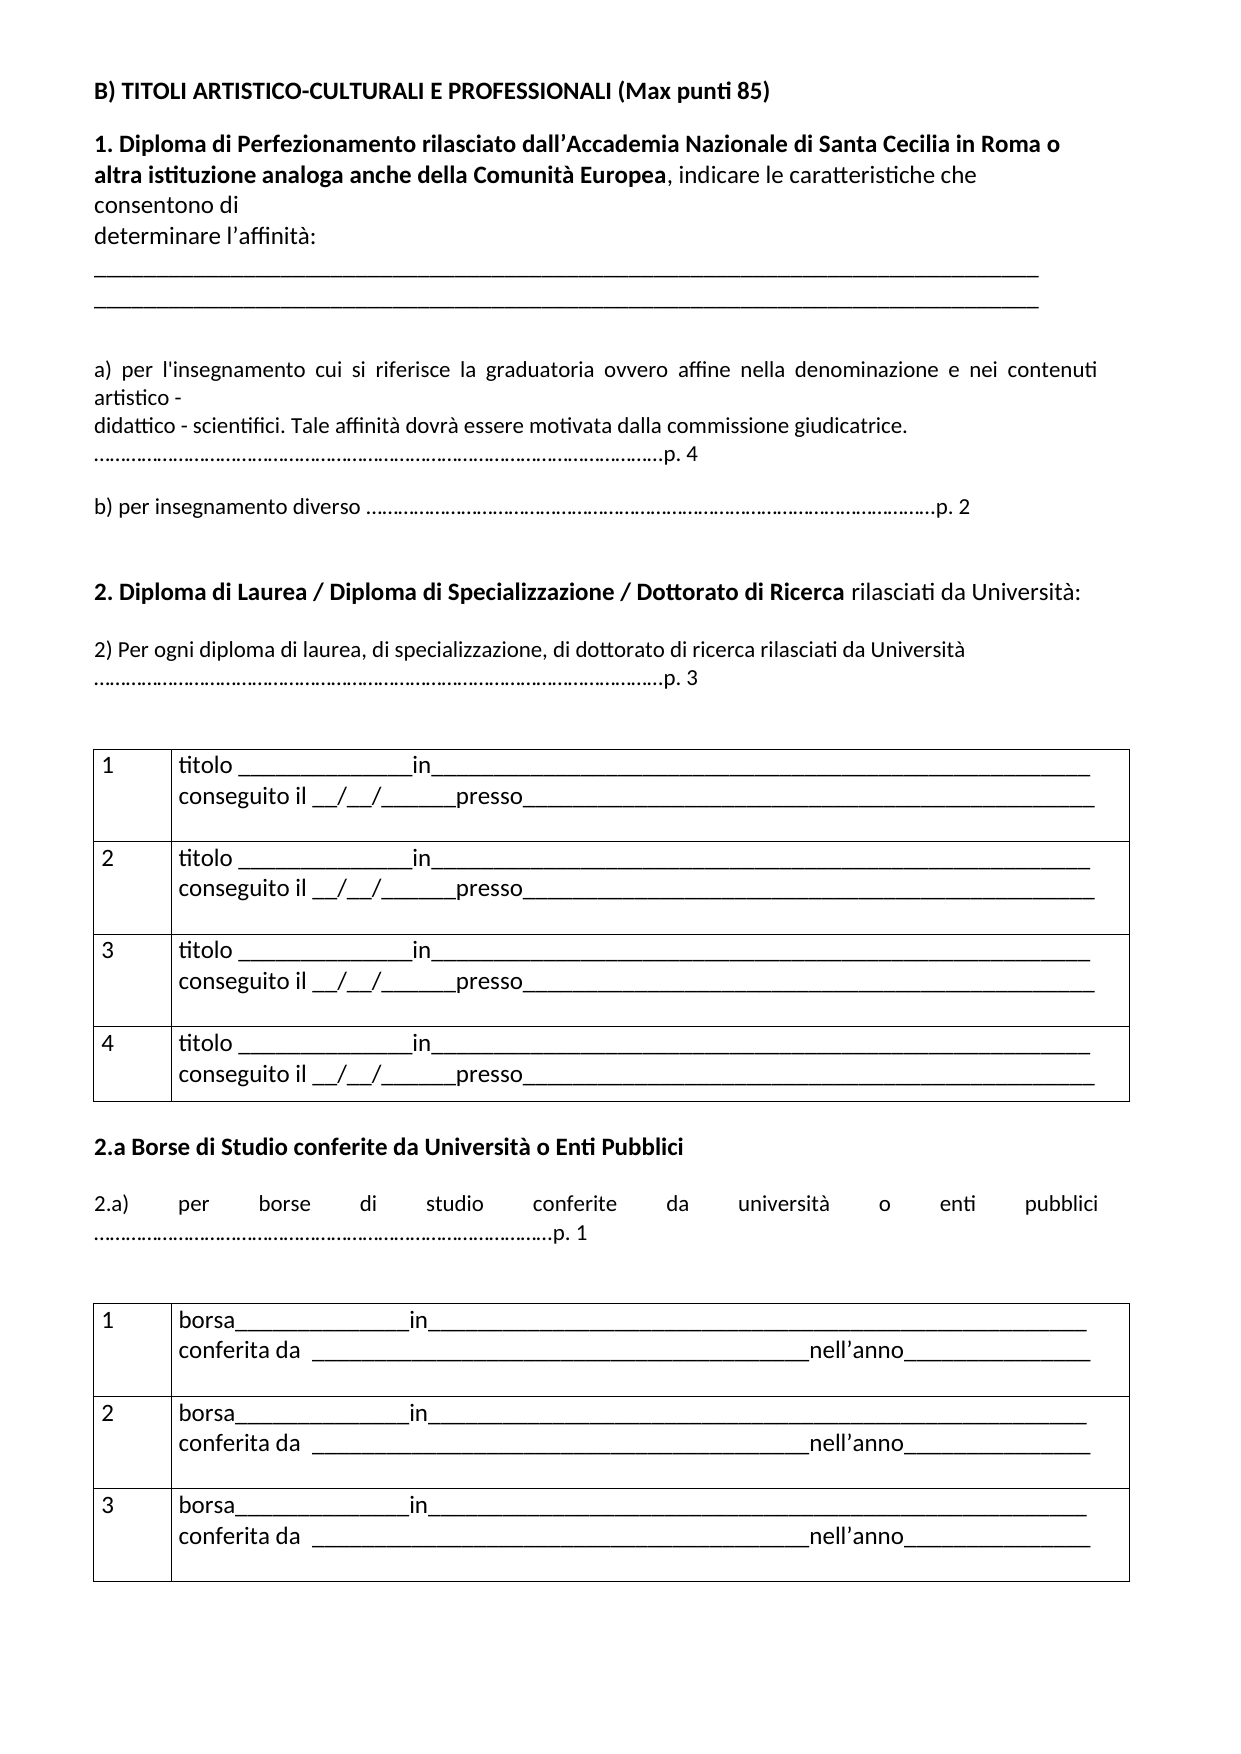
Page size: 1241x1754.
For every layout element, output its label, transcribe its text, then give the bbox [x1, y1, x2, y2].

table_header 1 [94, 750, 171, 841]
table_cell 3 [94, 1489, 171, 1581]
text ____________________________________________________________________________ [94, 250, 1099, 281]
table_cell borsa______________in_____________________________________________________ conferita da ________________________________________nell’anno_______________ [172, 1489, 1129, 1581]
text 2) Per ogni diploma di laurea, di specializzazione, di dottorato di ricerca rilasciati da Università [94, 635, 1099, 663]
text determinare l’affinità: [94, 220, 1099, 250]
table_cell 3 [94, 935, 171, 1026]
text ………………………………………………………………………………………………p. 3 [94, 663, 1099, 691]
table_header borsa______________in_____________________________________________________ conferita da ________________________________________nell’anno_______________ [172, 1304, 1129, 1396]
table_cell titolo ______________in_____________________________________________________ conseguito il __/__/______presso______________________________________________ [172, 935, 1129, 1026]
table_header titolo ______________in_____________________________________________________ conseguito il __/__/______presso______________________________________________ [172, 750, 1129, 841]
text ………………………………………………………………………………………………p. 4 [94, 439, 1099, 467]
table_header 1 [94, 1304, 171, 1396]
text 2. Diploma di Laurea / Diploma di Specializzazione / Dottorato di Ricerca rilasciati da Università: [94, 576, 1099, 607]
table_cell 2 [94, 842, 171, 934]
text didattico - scientifici. Tale affinità dovrà essere motivata dalla commissione giudicatrice. [94, 411, 1099, 439]
text a) per l'insegnamento cui si riferisce la graduatoria ovvero affine nella denominazione e nei contenuti artistico - [94, 355, 1099, 411]
text b) per insegnamento diverso ………………………………………………………………………………………………p. 2 [94, 492, 1099, 520]
table_cell borsa______________in_____________________________________________________ conferita da ________________________________________nell’anno_______________ [172, 1397, 1129, 1488]
table_cell titolo ______________in_____________________________________________________ conseguito il __/__/______presso______________________________________________ [172, 1027, 1129, 1101]
table_cell 4 [94, 1027, 171, 1101]
text B) TITOLI ARTISTICO-CULTURALI E PROFESSIONALI (Max punti 85) [94, 75, 1099, 105]
text altra istituzione analoga anche della Comunità Europea, indicare le caratteristiche che consentono di [94, 159, 1099, 220]
text 2.a) per borse di studio conferite da università o enti pubblici ……………………………………………………………………………p. 1 [94, 1189, 1099, 1246]
text 1. Diploma di Perfezionamento rilasciato dall’Accademia Nazionale di Santa Cecilia in Roma o [94, 128, 1099, 159]
table_cell 2 [94, 1397, 171, 1488]
table_cell titolo ______________in_____________________________________________________ conseguito il __/__/______presso______________________________________________ [172, 842, 1129, 934]
text 2.a Borse di Studio conferite da Università o Enti Pubblici [94, 1131, 1099, 1162]
text ____________________________________________________________________________ [94, 281, 1099, 311]
